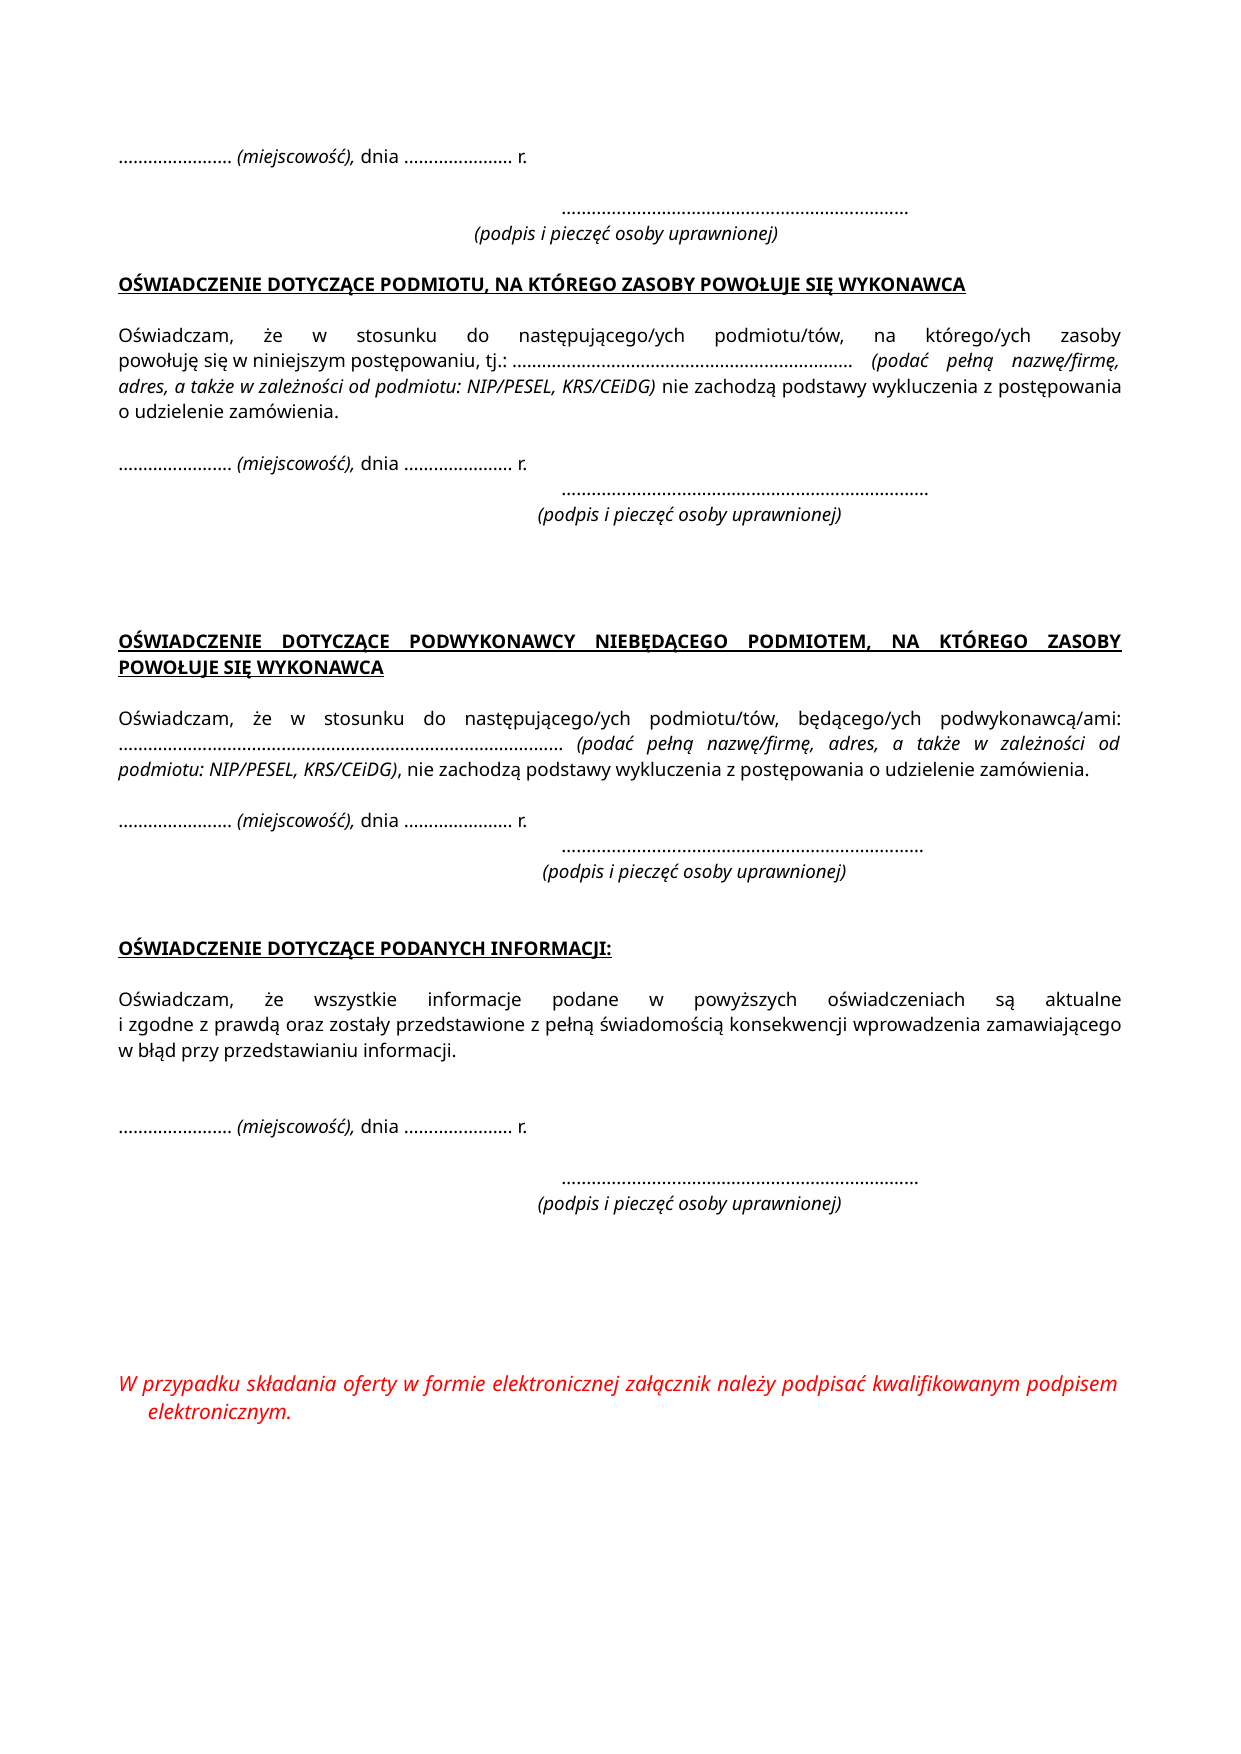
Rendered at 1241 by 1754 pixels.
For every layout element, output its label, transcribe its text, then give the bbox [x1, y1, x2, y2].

text POWOŁUJE SIĘ WYKONAWCA [118, 652, 1122, 679]
text (podpis i pieczęć osoby uprawnionej) [118, 501, 1122, 526]
text ….....................………………………………………… [118, 1164, 1122, 1190]
text Oświadczam, że w stosunku do następującego/ych podmiotu/tów, na którego/ych zasoby powołuję się w niniejszym postępowaniu, tj.: …………………………………………………………… (podać pełną nazwę/firmę, adres, a także w zależności od podmiotu: NIP/PESEL, KRS/CEiDG) nie zachodzą podstawy wykluczenia z postępowania o udzielenie zamówienia. [118, 322, 1122, 424]
text Oświadczam, że wszystkie informacje podane w powyższych oświadczeniach są aktualne i zgodne z prawdą oraz zostały przedstawione z pełną świadomością konsekwencji wprowadzenia zamawiającego w błąd przy przedstawianiu informacji. [118, 986, 1122, 1062]
text (podpis i pieczęć osoby uprawnionej) [118, 1190, 1122, 1216]
text OŚWIADCZENIE DOTYCZĄCE PODMIOTU, NA KTÓREGO ZASOBY POWOŁUJE SIĘ WYKONAWCA [118, 271, 1122, 297]
text …................…………………………………...……… [118, 195, 1122, 220]
text Oświadczam, że w stosunku do następującego/ych podmiotu/tów, będącego/ych podwykonawcą/ami: ……………………………………………………………………..….…… (podać pełną nazwę/firmę, adres, a także w zależności od podmiotu: NIP/PESEL, KRS/CEiDG), nie zachodzą podstawy wykluczenia z postępowania o udzielenie zamówienia. [118, 705, 1122, 782]
text …………….……. (miejscowość), dnia …………………. r. [118, 450, 1122, 475]
text OŚWIADCZENIE DOTYCZĄCE PODWYKONAWCY NIEBĘDĄCEGO PODMIOTEM, NA KTÓREGO ZASOBY [118, 628, 1122, 650]
text …………….……. (miejscowość), dnia …………………. r. [118, 1113, 1122, 1139]
text (podpis i pieczęć osoby uprawnionej) [118, 858, 1122, 884]
text …………….……. (miejscowość), dnia …………………. r. [118, 144, 1122, 169]
text ….......................………………………………………… [118, 475, 1122, 501]
text …......................………………………………………… [118, 833, 1122, 858]
text (podpis i pieczęć osoby uprawnionej) [118, 220, 1122, 246]
text …………….……. (miejscowość), dnia …………………. r. [118, 807, 1122, 833]
text OŚWIADCZENIE DOTYCZĄCE PODANYCH INFORMACJI: [118, 935, 1122, 960]
text W przypadku składania oferty w formie elektronicznej załącznik należy podpisać kwalifikowanym podpisem elektronicznym. [118, 1369, 1122, 1426]
